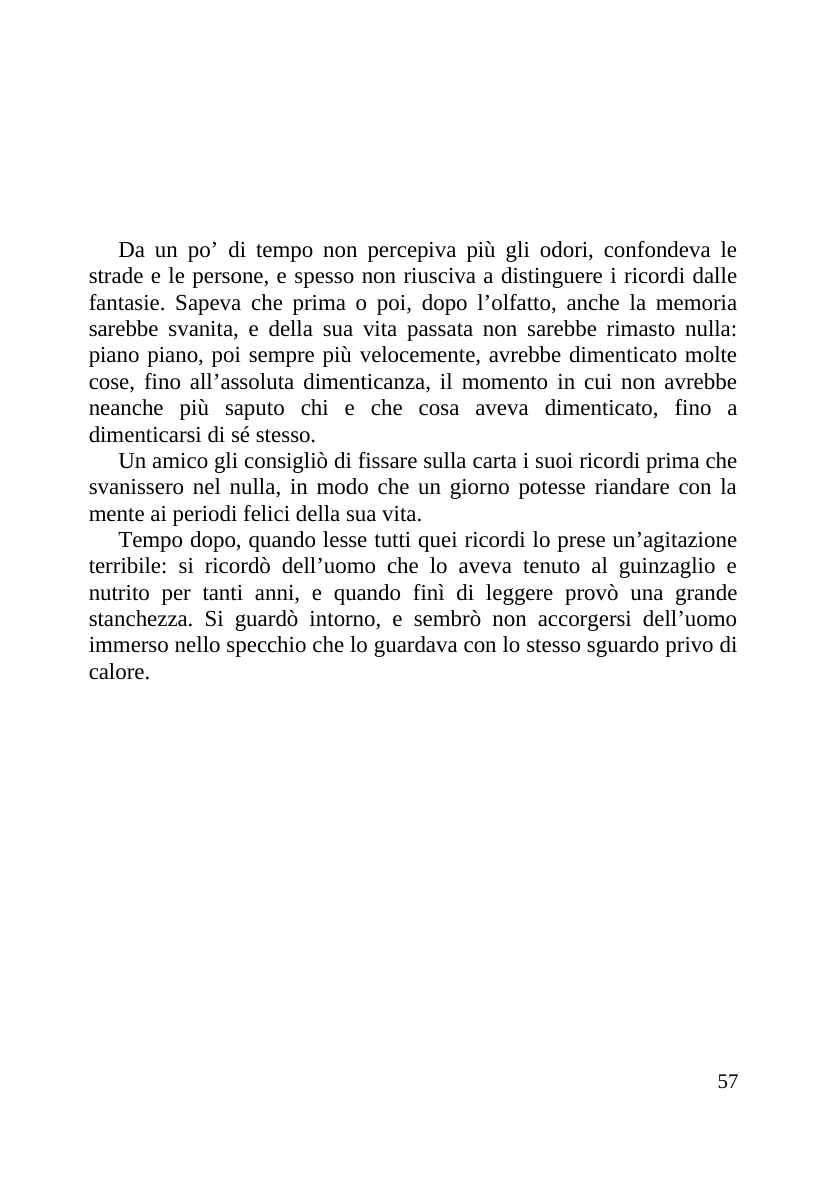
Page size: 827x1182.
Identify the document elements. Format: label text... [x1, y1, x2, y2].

text Da un po’ di tempo non percepiva più gli odori, confondeva le strade e le persone, e spesso non riusciva a distinguere i ricordi dalle fantasie. Sapeva che prima o poi, dopo l’olfatto, anche la memoria sarebbe svanita, e della sua vita passata non sarebbe rimasto nulla: piano piano, poi sempre più velocemente, avrebbe dimenticato molte cose, fino all’assoluta dimenticanza, il momento in cui non avrebbe neanche più saputo chi e che cosa aveva dimenticato, fino a dimenticarsi di sé stesso. [88, 236, 738, 447]
text Tempo dopo, quando lesse tutti quei ricordi lo prese un’agitazione terribile: si ricordò dell’uomo che lo aveva tenuto al guinzaglio e nutrito per tanti anni, e quando finì di leggere provò una grande stanchezza. Si guardò intorno, e sembrò non accorgersi dell’uomo immerso nello specchio che lo guardava con lo stesso sguardo privo di calore. [88, 526, 738, 684]
text Un amico gli consigliò di fissare sulla carta i suoi ricordi prima che svanissero nel nulla, in modo che un giorno potesse riandare con la mente ai periodi felici della sua vita. [88, 447, 738, 526]
